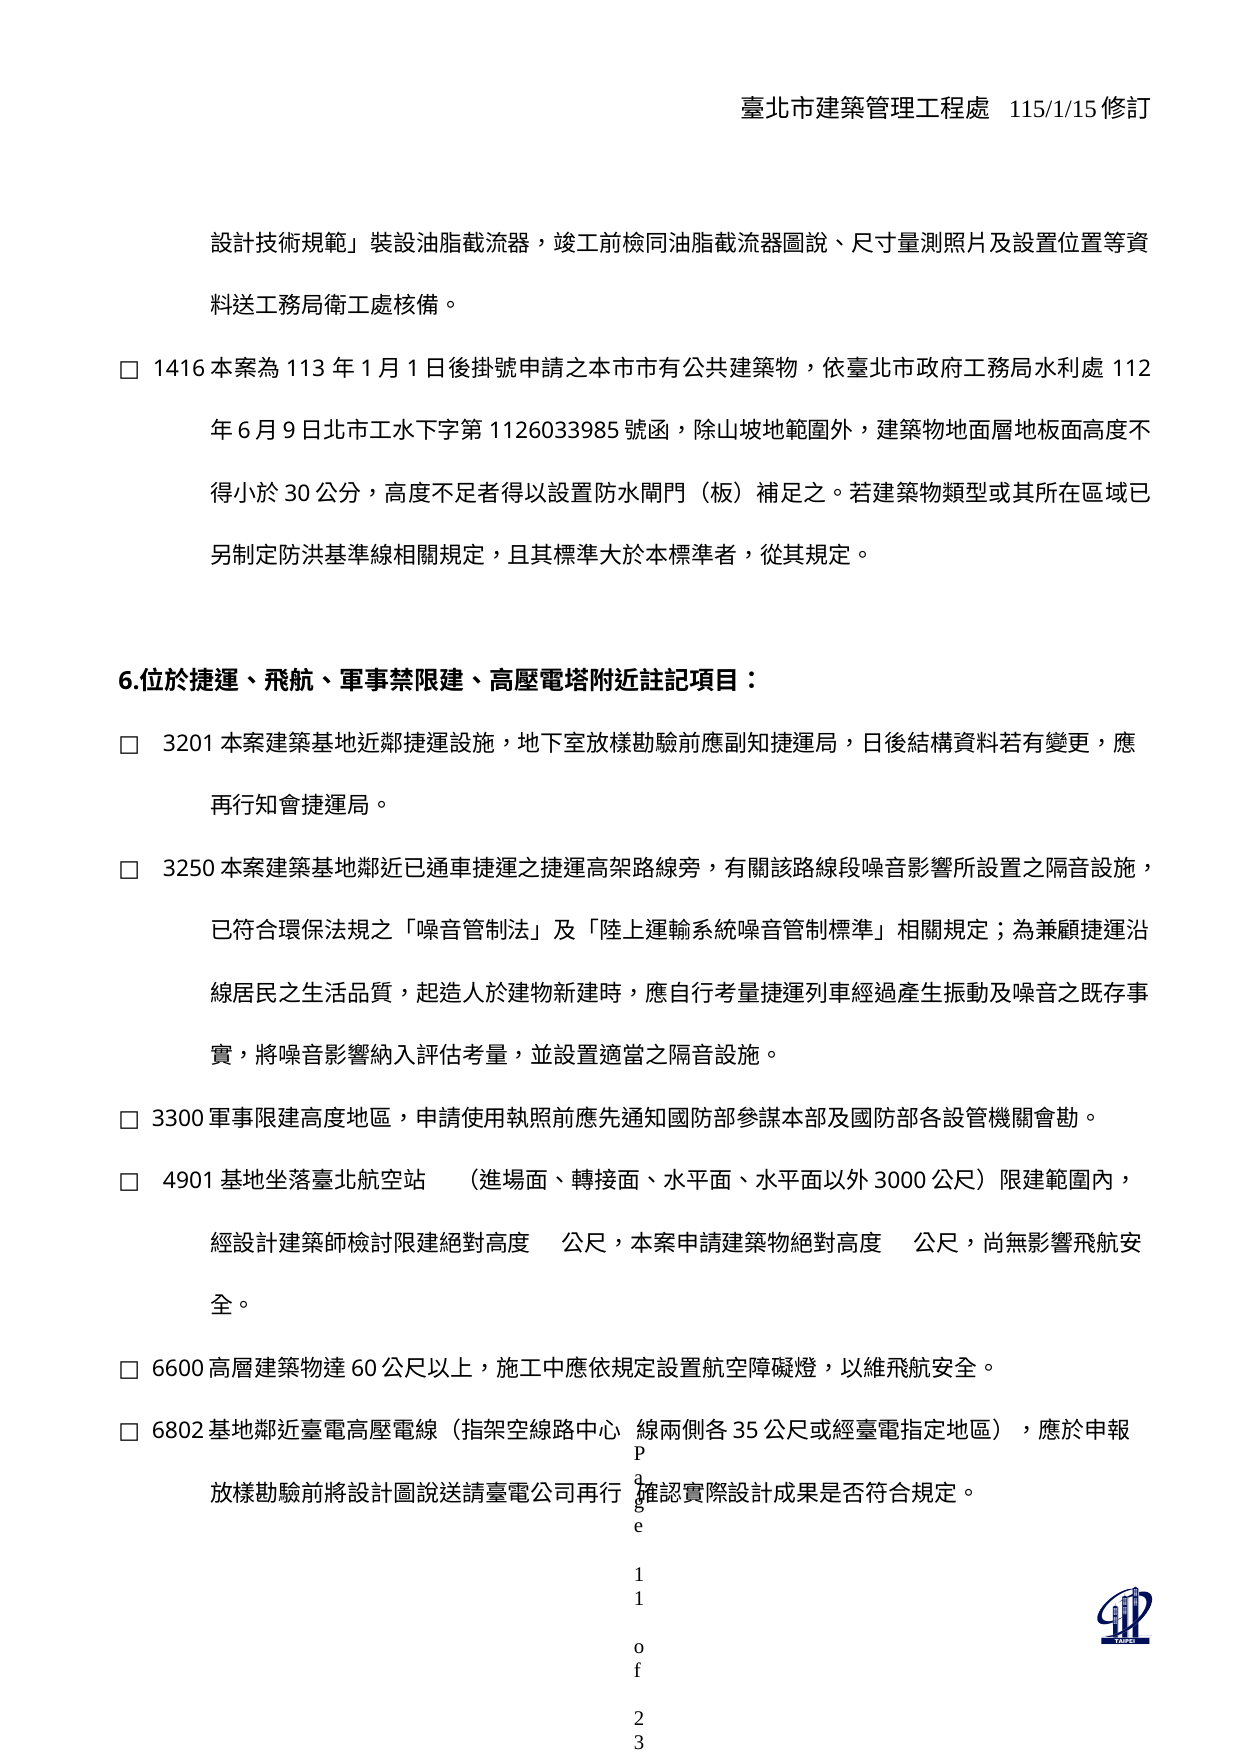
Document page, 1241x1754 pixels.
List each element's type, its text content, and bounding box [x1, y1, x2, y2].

text □ 6802基地鄰近臺電高壓電線（指架空線路中心線兩側各35公尺或經臺電指定地區），應於申報放樣勘驗前將設計圖說送請臺電公司再行確認實際設計成果是否符合規定。 [118, 1387, 1152, 1512]
text □ 3250本案建築基地鄰近已通車捷運之捷運高架路線旁，有關該路線段噪音影響所設置之隔音設施，已符合環保法規之「噪音管制法」及「陸上運輸系統噪音管制標準」相關規定；為兼顧捷運沿線居民之生活品質，起造人於建物新建時，應自行考量捷運列車經過產生振動及噪音之既存事實，將噪音影響納入評估考量，並設置適當之隔音設施。 [118, 824, 1152, 1074]
text □ 6600高層建築物達60公尺以上，施工中應依規定設置航空障礙燈，以維飛航安全。 [118, 1324, 1152, 1387]
text □ 3300軍事限建高度地區，申請使用執照前應先通知國防部參謀本部及國防部各設管機關會勘。 [118, 1074, 1152, 1137]
text □ 1416本案為113 年1月1日後掛號申請之本市市有公共建築物，依臺北市政府工務局水利處112年6月9日北市工水下字第 1126033985號函，除山坡地範圍外，建築物地面層地板面高度不得小於30公分，高度不足者得以設置防水閘門（板）補足之。若建築物類型或其所在區域已另制定防洪基準線相關規定，且其標準大於本標準者，從其規定。 [118, 324, 1152, 574]
text □ 1415本案建築物用途附設食品烹飪或調理場所，應依103年1月1日生效之「建築物給水排水設備設計技術規範」裝設油脂截流器，竣工前檢同油脂截流器圖說、尺寸量測照片及設置位置等資料送工務局衛工處核備。 [118, 199, 1152, 324]
text □ 3201本案建築基地近鄰捷運設施，地下室放樣勘驗前應副知捷運局，日後結構資料若有變更，應再行知會捷運局。 [118, 699, 1152, 824]
text □ 4901基地坐落臺北航空站 （進場面、轉接面、水平面、水平面以外3000公尺）限建範圍內，經設計建築師檢討限建絕對高度 公尺，本案申請建築物絕對高度 公尺，尚無影響飛航安全。 [118, 1137, 1152, 1324]
text 6.位於捷運、飛航、軍事禁限建、高壓電塔附近註記項目： [118, 637, 1220, 699]
